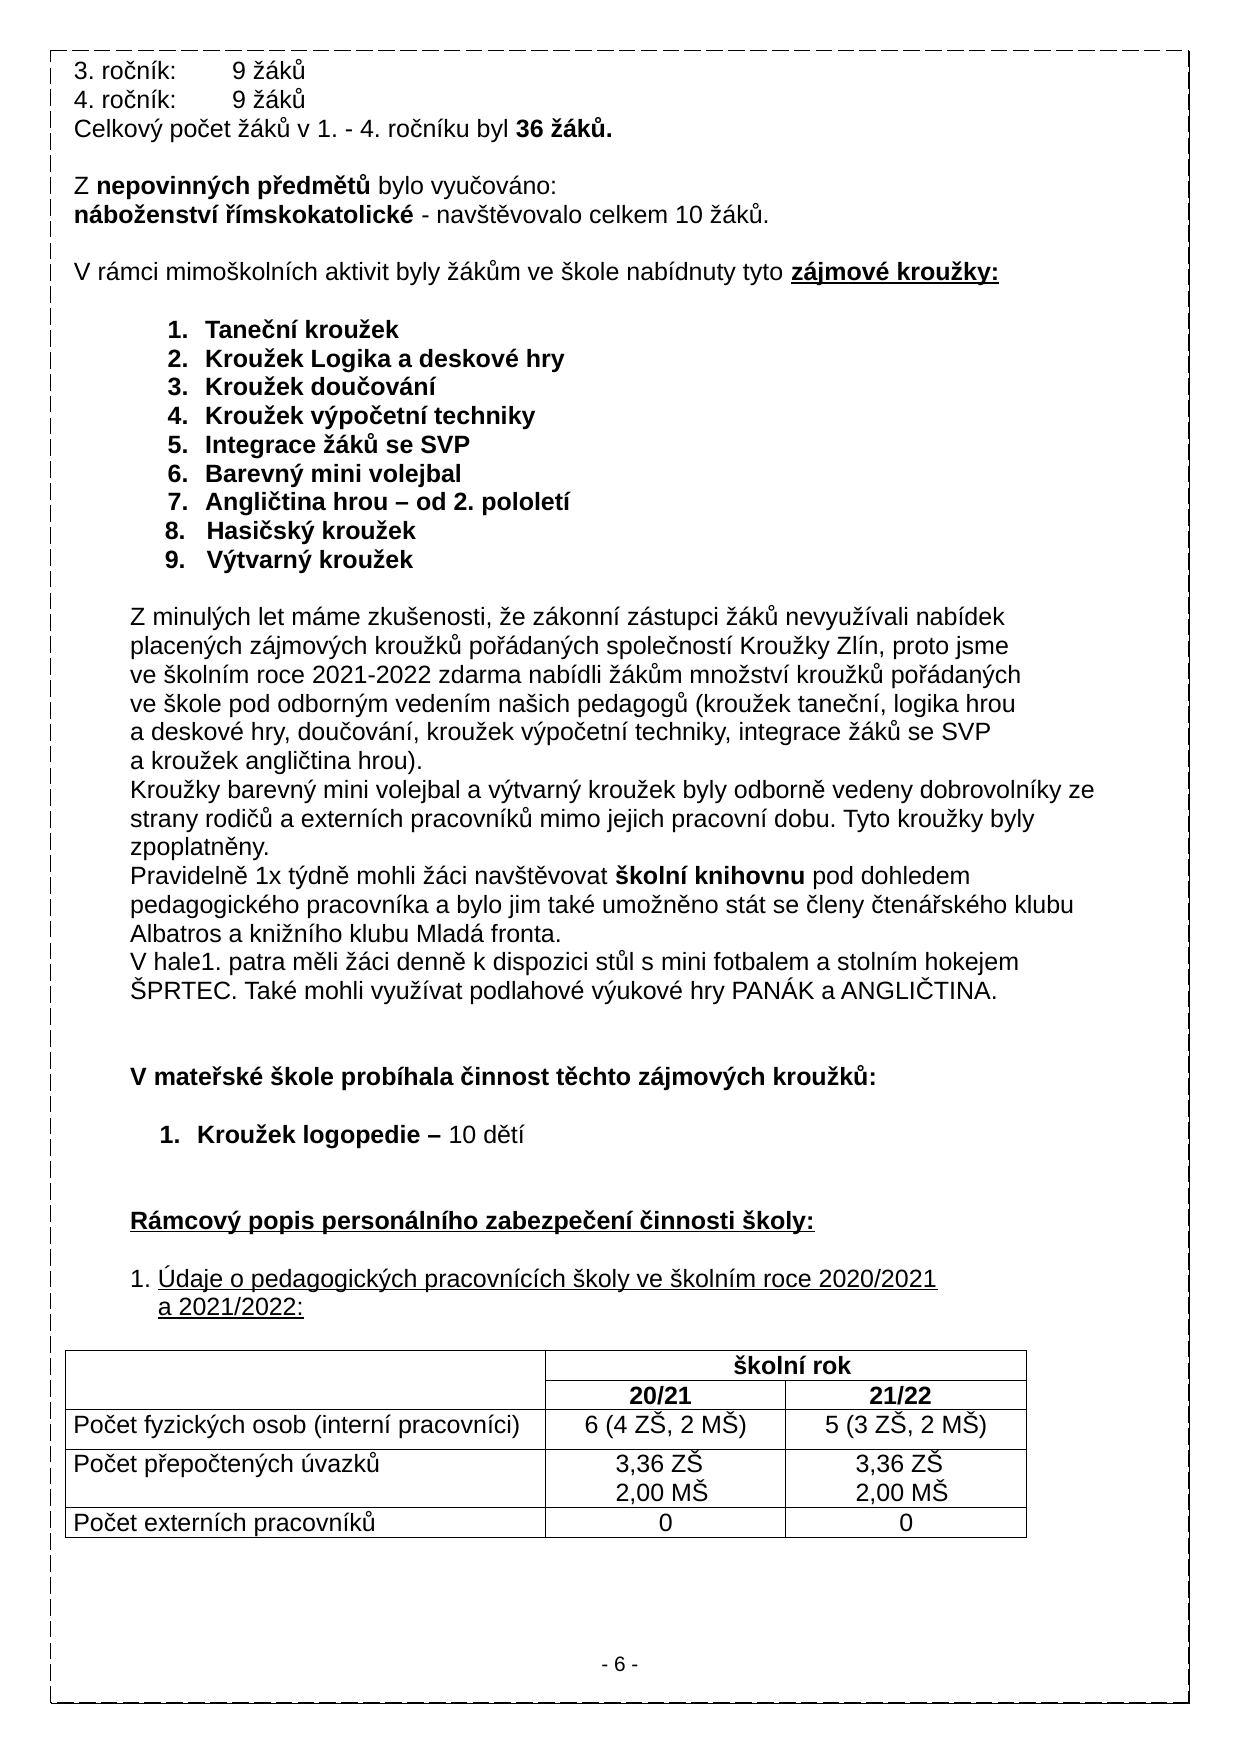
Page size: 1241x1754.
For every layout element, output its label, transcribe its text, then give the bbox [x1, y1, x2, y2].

table_cell 0 [786, 1508, 1026, 1537]
table_cell 0 [546, 1508, 785, 1537]
table_cell Počet externích pracovníků [66, 1508, 545, 1537]
list Kroužek logopedie – 10 dětí [159, 1120, 1109, 1148]
table_cell Počet fyzických osob (interní pracovníci) [66, 1410, 545, 1448]
list Integrace žáků se SVP [167, 430, 1109, 458]
table_header [66, 1351, 545, 1409]
table_header školní rok [546, 1351, 1026, 1379]
list Barevný mini volejbal [167, 458, 1109, 487]
text V rámci mimoškolních aktivit byly žákům ve škole nabídnuty tyto zájmové kroužky: [74, 257, 1109, 286]
text Z nepovinných předmětů bylo vyučováno: [74, 171, 1109, 200]
list Taneční kroužek [167, 315, 1109, 343]
subtitle Rámcový popis personálního zabezpečení činnosti školy: [130, 1206, 1109, 1235]
table_cell 3,36 ZŠ 2,00 MŠ [546, 1450, 785, 1507]
text Celkový počet žáků v 1. - 4. ročníku byl 36 žáků. [74, 113, 1109, 142]
text 1. Údaje o pedagogických pracovnících školy ve školním roce 2020/2021 a 2021/2022: [130, 1263, 1109, 1321]
table_cell 20/21 [546, 1381, 785, 1409]
list Angličtina hrou – od 2. pololetí [167, 487, 1109, 516]
text 4. ročník: 9 žáků [74, 85, 1109, 113]
text pedagogického pracovníka a bylo jim také umožněno stát se členy čtenářského klubu Albatros a knižního klubu Mladá fronta. V hale1. patra měli žáci denně k dispozici stůl s mini fotbalem a stolním hokejem ŠPRTEC. Také mohli využívat podlahové výukové hry PANÁK a ANGLIČTINA. [130, 890, 1109, 1062]
text Kroužky barevný mini volejbal a výtvarný kroužek byly odborně vedeny dobrovolníky ze strany rodičů a externích pracovníků mimo jejich pracovní dobu. Tyto kroužky byly zpoplatněny. [130, 775, 1109, 861]
text Z minulých let máme zkušenosti, že zákonní zástupci žáků nevyužívali nabídek placených zájmových kroužků pořádaných společností Kroužky Zlín, proto jsme ve školním roce 2021-2022 zdarma nabídli žákům množství kroužků pořádaných ve škole pod odborným vedením našich pedagogů (kroužek taneční, logika hrou a deskové hry, doučování, kroužek výpočetní techniky, integrace žáků se SVP a kroužek angličtina hrou). [130, 602, 1109, 775]
table_cell 3,36 ZŠ 2,00 MŠ [786, 1450, 1026, 1507]
text Pravidelně 1x týdně mohli žáci navštěvovat školní knihovnu pod dohledem [130, 861, 1109, 890]
table_cell 21/22 [786, 1381, 1026, 1409]
table_cell 6 (4 ZŠ, 2 MŠ) [546, 1410, 785, 1448]
table_cell 5 (3 ZŠ, 2 MŠ) [786, 1410, 1026, 1448]
text 8. Hasičský kroužek 9. Výtvarný kroužek [130, 516, 1109, 573]
text V mateřské škole probíhala činnost těchto zájmových kroužků: [130, 1062, 1109, 1091]
text 3. ročník: 9 žáků [74, 56, 1109, 85]
list Kroužek Logika a deskové hry [167, 343, 1109, 372]
list Kroužek výpočetní techniky [167, 401, 1109, 430]
text náboženství římskokatolické - navštěvovalo celkem 10 žáků. [74, 200, 1109, 228]
table_cell Počet přepočtených úvazků [66, 1450, 545, 1507]
list Kroužek doučování [167, 372, 1109, 401]
